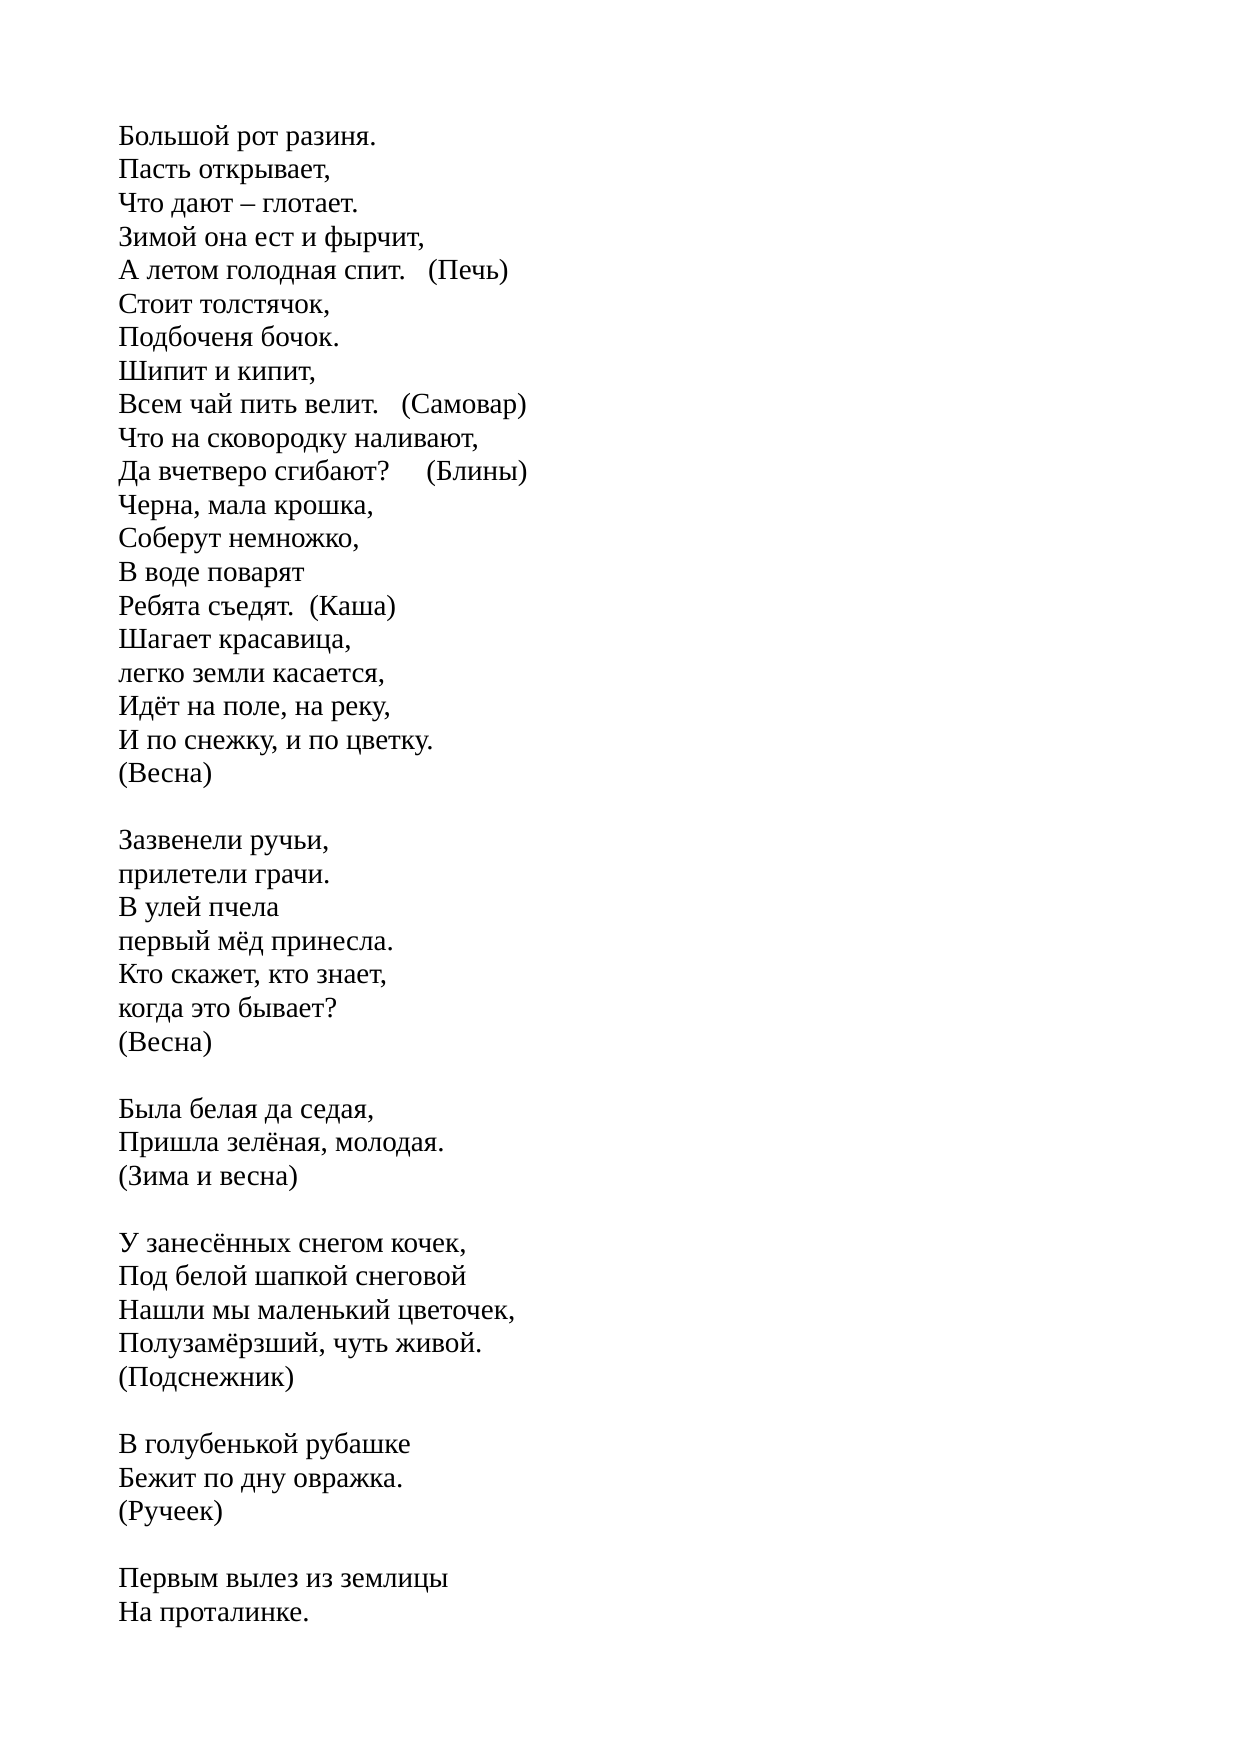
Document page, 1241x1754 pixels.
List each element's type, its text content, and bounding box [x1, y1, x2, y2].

text Да вчетверо сгибают? (Блины) [118, 453, 1122, 487]
text Что на сковородку наливают, [118, 420, 1122, 453]
text Подбоченя бочок. [118, 319, 1122, 353]
text Черна, мала крошка, [118, 487, 1122, 521]
text Шагает красавица, легко земли касается, Идёт на поле, на реку, И по снежку, и по цветку. (Весна) Зазвенели ручьи, прилетели грачи. В улей пчела первый мёд принесла. Кто скажет, кто знает, когда это бывает? (Весна) Была белая да седая, Пришла зелёная, молодая. (Зима и весна) У занесённых снегом кочек, Под белой шапкой снеговой Нашли мы маленький цветочек, Полузамёрзший, чуть живой. (Подснежник) В голубенькой рубашке Бежит по дну овражка. (Ручеек) Первым вылез из землицы На проталинке. [118, 621, 1122, 1627]
text Соберут немножко, [118, 521, 1122, 554]
text Ребята съедят. (Каша) [118, 588, 1122, 621]
text А летом голодная спит. (Печь) [118, 252, 1122, 286]
text Что дают – глотает. [118, 185, 1122, 219]
text Шипит и кипит, [118, 353, 1122, 386]
text Всем чай пить велит. (Самовар) [118, 386, 1122, 420]
text Большой рот разиня. [118, 118, 1122, 152]
text Пасть открывает, [118, 152, 1122, 185]
text Стоит толстячок, [118, 286, 1122, 319]
text Зимой она ест и фырчит, [118, 219, 1122, 252]
text В воде поварят [118, 554, 1122, 588]
